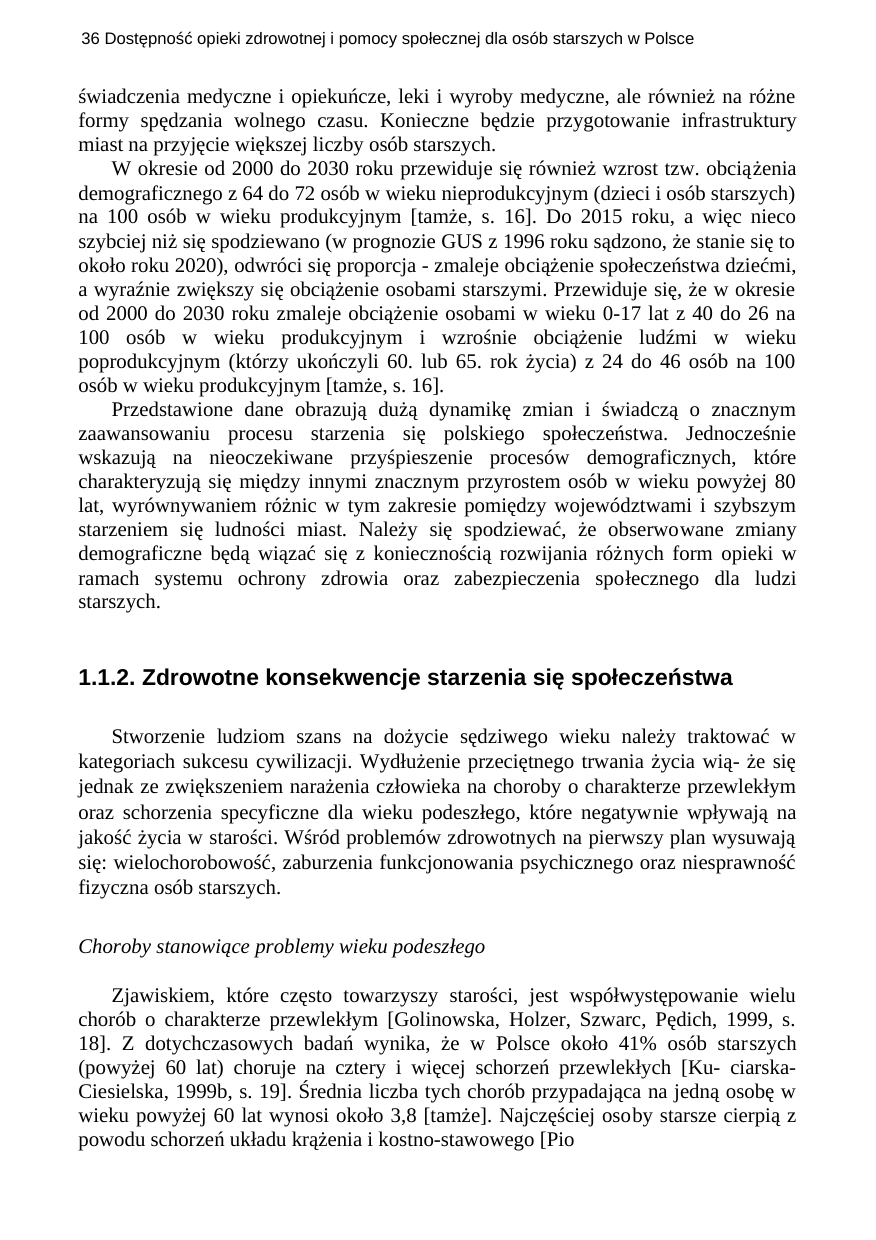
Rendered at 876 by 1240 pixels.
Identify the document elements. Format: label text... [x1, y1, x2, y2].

text Choroby stanowiące problemy wieku podeszłego [78, 934, 797, 958]
text 36 Dostępność opieki zdrowotnej i pomocy społecznej dla osób starszych w Polsce [81, 29, 750, 48]
text Zjawiskiem, które często towarzyszy starości, jest współwystępowanie wielu chorób o charakterze przewlekłym [Golinowska, Holzer, Szwarc, Pędich, 1999, s. 18]. Z dotychczasowych badań wynika, że w Polsce około 41% osób star­szych (powyżej 60 lat) choruje na cztery i więcej schorzeń przewlekłych [Ku- ciarska-Ciesielska, 1999b, s. 19]. Średnia liczba tych chorób przypadająca na jedną osobę w wieku powyżej 60 lat wynosi około 3,8 [tamże]. Najczęściej oso­by starsze cierpią z powodu schorzeń układu krążenia i kostno-stawowego [Pio­ [78, 983, 797, 1151]
text Stworzenie ludziom szans na dożycie sędziwego wieku należy traktować w kategoriach sukcesu cywilizacji. Wydłużenie przeciętnego trwania życia wią- że się jednak ze zwiększeniem narażenia człowieka na choroby o charakterze przewlekłym oraz schorzenia specyficzne dla wieku podeszłego, które negatyw­nie wpływają na jakość życia w starości. Wśród problemów zdrowotnych na pierwszy plan wysuwają się: wielochorobowość, zaburzenia funkcjonowania psychicznego oraz niesprawność fizyczna osób starszych. [78, 724, 797, 899]
text Przedstawione dane obrazują dużą dynamikę zmian i świadczą o znacznym zaawansowaniu procesu starzenia się polskiego społeczeństwa. Jednocześnie wskazują na nieoczekiwane przyśpieszenie procesów demograficznych, które charakteryzują się między innymi znacznym przyrostem osób w wieku powyżej 80 lat, wyrównywaniem różnic w tym zakresie pomiędzy województwami i szybszym starzeniem się ludności miast. Należy się spodziewać, że obserwo­wane zmiany demograficzne będą wiązać się z koniecznością rozwijania róż­nych form opieki w ramach systemu ochrony zdrowia oraz zabezpieczenia spo­łecznego dla ludzi starszych. [78, 397, 797, 613]
text W okresie od 2000 do 2030 roku przewiduje się również wzrost tzw. obcią­żenia demograficznego z 64 do 72 osób w wieku nieprodukcyjnym (dzieci i osób starszych) na 100 osób w wieku produkcyjnym [tamże, s. 16]. Do 2015 roku, a więc nieco szybciej niż się spodziewano (w prognozie GUS z 1996 roku sądzono, że stanie się to około roku 2020), odwróci się proporcja - zmaleje ob­ciążenie społeczeństwa dziećmi, a wyraźnie zwiększy się obciążenie osobami starszymi. Przewiduje się, że w okresie od 2000 do 2030 roku zmaleje obciąże­nie osobami w wieku 0-17 lat z 40 do 26 na 100 osób w wieku produkcyjnym i wzrośnie obciążenie ludźmi w wieku poprodukcyjnym (którzy ukończyli 60. lub 65. rok życia) z 24 do 46 osób na 100 osób w wieku produkcyjnym [tamże, s. 16]. [78, 156, 797, 397]
text 1.1.2. Zdrowotne konsekwencje starzenia się społeczeństwa [78, 666, 797, 691]
text świadczenia medyczne i opiekuńcze, leki i wyroby medyczne, ale również na różne formy spędzania wolnego czasu. Konieczne będzie przygotowanie infra­struktury miast na przyjęcie większej liczby osób starszych. [78, 84, 797, 156]
